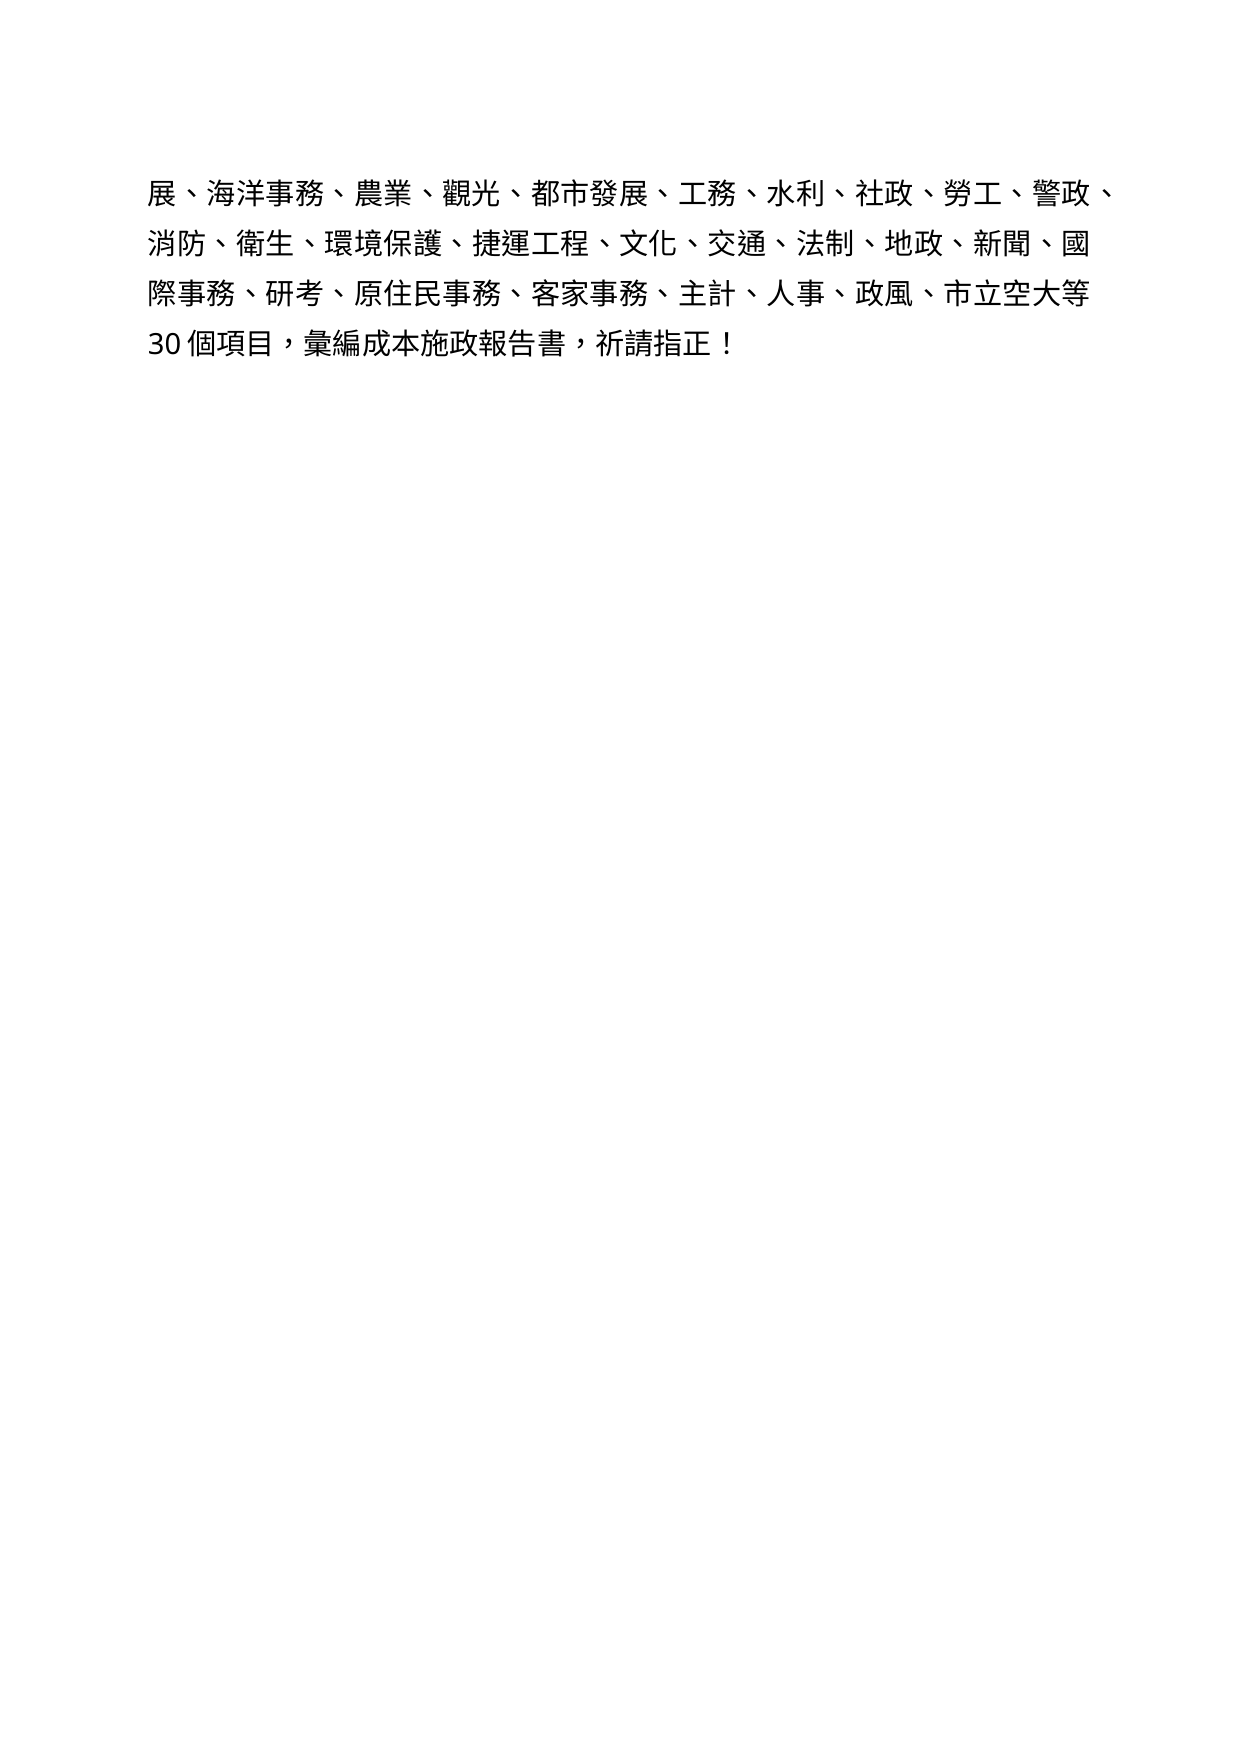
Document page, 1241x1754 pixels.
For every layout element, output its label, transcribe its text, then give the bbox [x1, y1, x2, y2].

text 謹將本府106年1月至6月上半年施政成果，依民政、財政、教育、經濟發展、海洋事務、農業、觀光、都市發展、工務、水利、社政、勞工、警政、消防、衛生、環境保護、捷運工程、文化、交通、法制、地政、新聞、國際事務、研考、原住民事務、客家事務、主計、人事、政風、市立空大等30個項目，彙編成本施政報告書，祈請指正！ [148, 164, 1092, 364]
